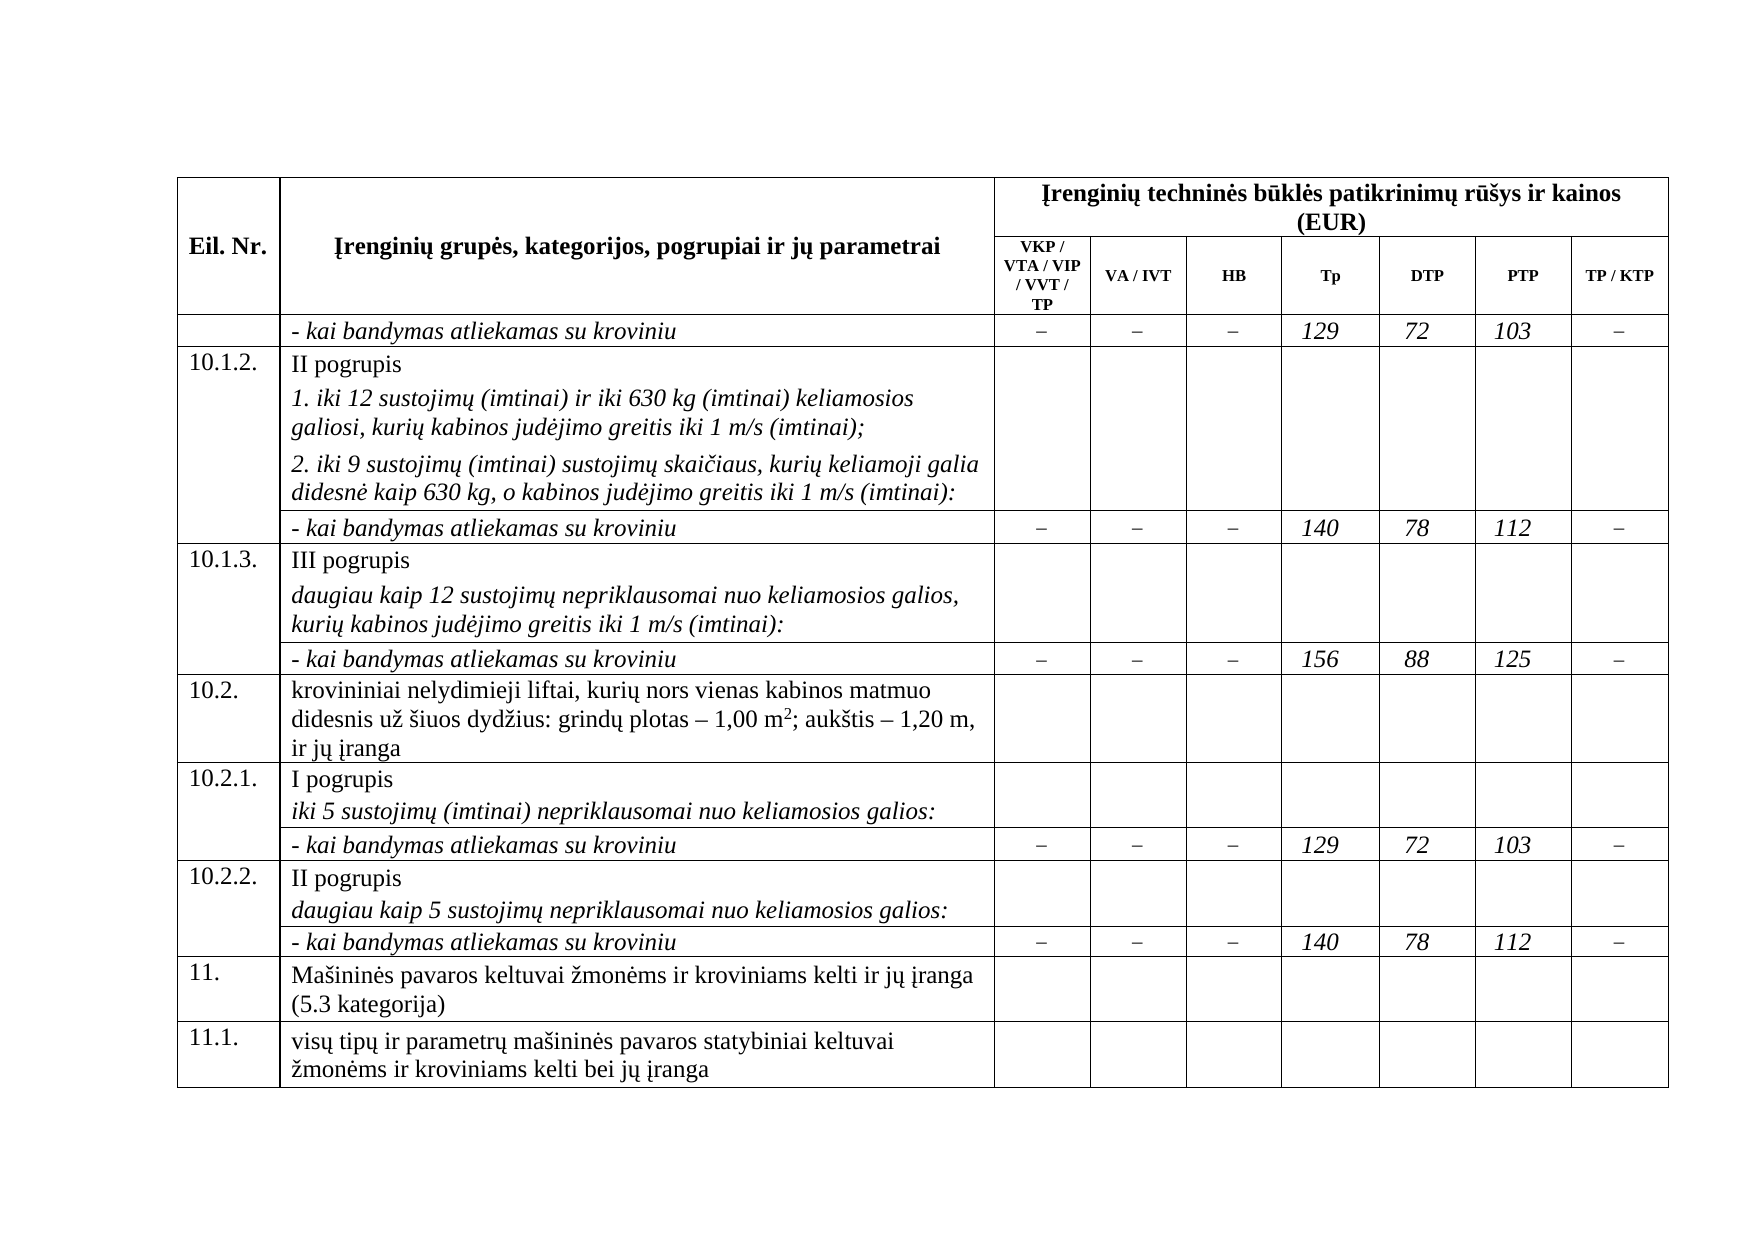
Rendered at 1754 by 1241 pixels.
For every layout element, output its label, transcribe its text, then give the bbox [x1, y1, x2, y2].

table_cell – [1572, 643, 1668, 674]
table_cell – [1187, 643, 1281, 674]
table_cell [995, 347, 1090, 379]
table_cell [995, 763, 1090, 794]
table_cell [1187, 893, 1281, 926]
table_cell [1572, 763, 1668, 794]
table_cell [1282, 893, 1379, 926]
table_cell [1282, 861, 1379, 893]
table_cell – [995, 315, 1090, 346]
table_cell – [1091, 643, 1186, 674]
table_cell – [995, 511, 1090, 543]
table_cell TP / KTP [1572, 237, 1668, 313]
table_cell 10.2.1. [178, 763, 279, 794]
table_cell 112 [1476, 927, 1571, 956]
table_cell [1187, 1022, 1281, 1087]
table_cell daugiau kaip 12 sustojimų nepriklausomai nuo keliamosios galios, kurių kabinos judėjimo greitis iki 1 m/s (imtinai): [281, 576, 994, 642]
table_cell - kai bandymas atliekamas su kroviniu [281, 511, 994, 543]
table_cell VKP / VTA / VIP / VVT / TP [995, 237, 1090, 313]
table_cell 1. iki 12 sustojimų (imtinai) ir iki 630 kg (imtinai) keliamosios galiosi, kurių kabinos judėjimo greitis iki 1 m/s (imtinai); [281, 379, 994, 445]
table_cell [1572, 445, 1668, 510]
table_cell III pogrupis [281, 544, 994, 576]
table_cell 10.1.2. [178, 347, 279, 379]
table_cell [1572, 347, 1668, 379]
table_cell [178, 795, 279, 827]
table_cell [995, 576, 1090, 642]
table_cell Mašininės pavaros keltuvai žmonėms ir kroviniams kelti ir jų įranga (5.3 kategorija) [281, 957, 994, 1021]
table_cell [1476, 445, 1571, 510]
table_cell [1282, 763, 1379, 794]
table_cell – [1572, 927, 1668, 956]
table_cell [1572, 893, 1668, 926]
table_cell [1380, 893, 1475, 926]
table_cell [1380, 957, 1475, 1021]
table_cell [1282, 379, 1379, 445]
table_cell [178, 642, 279, 674]
table_cell [1476, 957, 1571, 1021]
table_cell II pogrupis [281, 861, 994, 893]
table_cell II pogrupis [281, 347, 994, 379]
table_cell PTP [1476, 237, 1571, 313]
table_cell [1187, 576, 1281, 642]
table_cell [1572, 1022, 1668, 1087]
table_cell – [1091, 511, 1186, 543]
table_cell 103 [1476, 315, 1571, 346]
table_cell 10.2.2. [178, 861, 279, 893]
table_cell – [1091, 315, 1186, 346]
table_cell 78 [1380, 927, 1475, 956]
table_cell [1476, 675, 1571, 762]
table_cell [1476, 544, 1571, 576]
table_header Eil. Nr. [178, 178, 279, 313]
table_cell [1380, 1022, 1475, 1087]
table_cell - kai bandymas atliekamas su kroviniu [281, 315, 994, 346]
table_cell 10.1.3. [178, 544, 279, 576]
table_cell – [1572, 511, 1668, 543]
table_cell [1187, 861, 1281, 893]
table_cell [995, 379, 1090, 445]
table_cell [1091, 347, 1186, 379]
table_cell – [995, 828, 1090, 860]
table_cell - kai bandymas atliekamas su kroviniu [281, 643, 994, 674]
table_cell [1091, 445, 1186, 510]
table_cell – [995, 643, 1090, 674]
table_cell [1282, 957, 1379, 1021]
table_cell [1572, 379, 1668, 445]
table_cell [1187, 544, 1281, 576]
table_cell – [1091, 828, 1186, 860]
table_cell 78 [1380, 511, 1475, 543]
table_cell [1091, 957, 1186, 1021]
table_header Įrenginių grupės, kategorijos, pogrupiai ir jų parametrai [281, 178, 994, 313]
table_cell – [1187, 828, 1281, 860]
table_cell 129 [1282, 828, 1379, 860]
table_cell [1380, 445, 1475, 510]
table_cell [1380, 861, 1475, 893]
table_cell [1091, 763, 1186, 794]
table_cell 11.1. [178, 1022, 279, 1087]
table_cell [995, 544, 1090, 576]
table_cell 72 [1380, 315, 1475, 346]
table_cell daugiau kaip 5 sustojimų nepriklausomai nuo keliamosios galios: [281, 893, 994, 926]
table_cell [995, 1022, 1090, 1087]
table_cell [1091, 1022, 1186, 1087]
table_cell [1476, 379, 1571, 445]
table_cell [1091, 576, 1186, 642]
table_cell [1091, 379, 1186, 445]
table_cell – [1187, 511, 1281, 543]
table_cell 129 [1282, 315, 1379, 346]
table_cell [1572, 957, 1668, 1021]
table_cell [1282, 445, 1379, 510]
table_cell [1476, 576, 1571, 642]
table_cell [995, 957, 1090, 1021]
table_cell DTP [1380, 237, 1475, 313]
table_cell [995, 445, 1090, 510]
table_cell [1572, 795, 1668, 827]
table_cell iki 5 sustojimų (imtinai) nepriklausomai nuo keliamosios galios: [281, 795, 994, 827]
table_cell [178, 893, 279, 926]
table_cell - kai bandymas atliekamas su kroviniu [281, 927, 994, 956]
table_cell [1476, 763, 1571, 794]
table_cell - kai bandymas atliekamas su kroviniu [281, 828, 994, 860]
table_cell [1380, 544, 1475, 576]
table_cell – [1187, 927, 1281, 956]
table_cell [1187, 795, 1281, 827]
table_cell [1380, 795, 1475, 827]
table_cell [1380, 379, 1475, 445]
table_cell [1572, 544, 1668, 576]
table_cell [1187, 675, 1281, 762]
table_cell [178, 576, 279, 642]
table_cell [1091, 893, 1186, 926]
table_cell [1476, 861, 1571, 893]
table_cell [1282, 347, 1379, 379]
table_cell [178, 445, 279, 510]
table_cell – [1187, 315, 1281, 346]
table_cell [1380, 763, 1475, 794]
table_cell [1187, 957, 1281, 1021]
table_cell [1091, 861, 1186, 893]
table_cell Tp [1282, 237, 1379, 313]
table_cell [178, 379, 279, 445]
table_cell [1282, 1022, 1379, 1087]
table_header Įrenginių techninės būklės patikrinimų rūšys ir kainos (EUR) [995, 178, 1668, 236]
table_cell [178, 827, 279, 860]
table_cell 2. iki 9 sustojimų (imtinai) sustojimų skaičiaus, kurių keliamoji galia didesnė kaip 630 kg, o kabinos judėjimo greitis iki 1 m/s (imtinai): [281, 445, 994, 510]
table_cell – [1572, 828, 1668, 860]
table_cell [1476, 347, 1571, 379]
table_cell 72 [1380, 828, 1475, 860]
table_cell I pogrupis [281, 763, 994, 794]
table_cell – [1091, 927, 1186, 956]
table_cell [995, 675, 1090, 762]
table_cell 103 [1476, 828, 1571, 860]
table_cell [1476, 795, 1571, 827]
table_cell [1091, 544, 1186, 576]
table_cell [1476, 1022, 1571, 1087]
table_cell 140 [1282, 927, 1379, 956]
table_cell 10.2. [178, 675, 279, 762]
table_cell [1282, 795, 1379, 827]
table_cell 88 [1380, 643, 1475, 674]
table_cell – [1572, 315, 1668, 346]
table_cell [1282, 675, 1379, 762]
table_cell [1572, 675, 1668, 762]
table_cell 125 [1476, 643, 1571, 674]
table_cell [1380, 675, 1475, 762]
table_cell – [995, 927, 1090, 956]
table_cell [1187, 445, 1281, 510]
table_cell [178, 510, 279, 543]
table_cell 140 [1282, 511, 1379, 543]
table_cell VA / IVT [1091, 237, 1186, 313]
table_cell [1187, 379, 1281, 445]
table_cell [995, 893, 1090, 926]
table_cell [1091, 795, 1186, 827]
table_cell 112 [1476, 511, 1571, 543]
table_cell [1380, 576, 1475, 642]
table_cell [1572, 861, 1668, 893]
table_cell [1091, 675, 1186, 762]
table_cell [1572, 576, 1668, 642]
table_cell [995, 861, 1090, 893]
table_cell 156 [1282, 643, 1379, 674]
table_cell [178, 926, 279, 956]
table_cell [1476, 893, 1571, 926]
table_cell [1380, 347, 1475, 379]
table_cell [1282, 576, 1379, 642]
table_cell 11. [178, 957, 279, 1021]
table_cell visų tipų ir parametrų mašininės pavaros statybiniai keltuvai žmonėms ir kroviniams kelti bei jų įranga [281, 1022, 994, 1087]
table_cell [995, 795, 1090, 827]
table_cell [1187, 763, 1281, 794]
table_cell HB [1187, 237, 1281, 313]
table_cell [1187, 347, 1281, 379]
table_cell [1282, 544, 1379, 576]
table_cell [178, 315, 279, 346]
table_cell krovininiai nelydimieji liftai, kurių nors vienas kabinos matmuo didesnis už šiuos dydžius: grindų plotas – 1,00 m2; aukštis – 1,20 m, ir jų įranga [281, 675, 994, 762]
